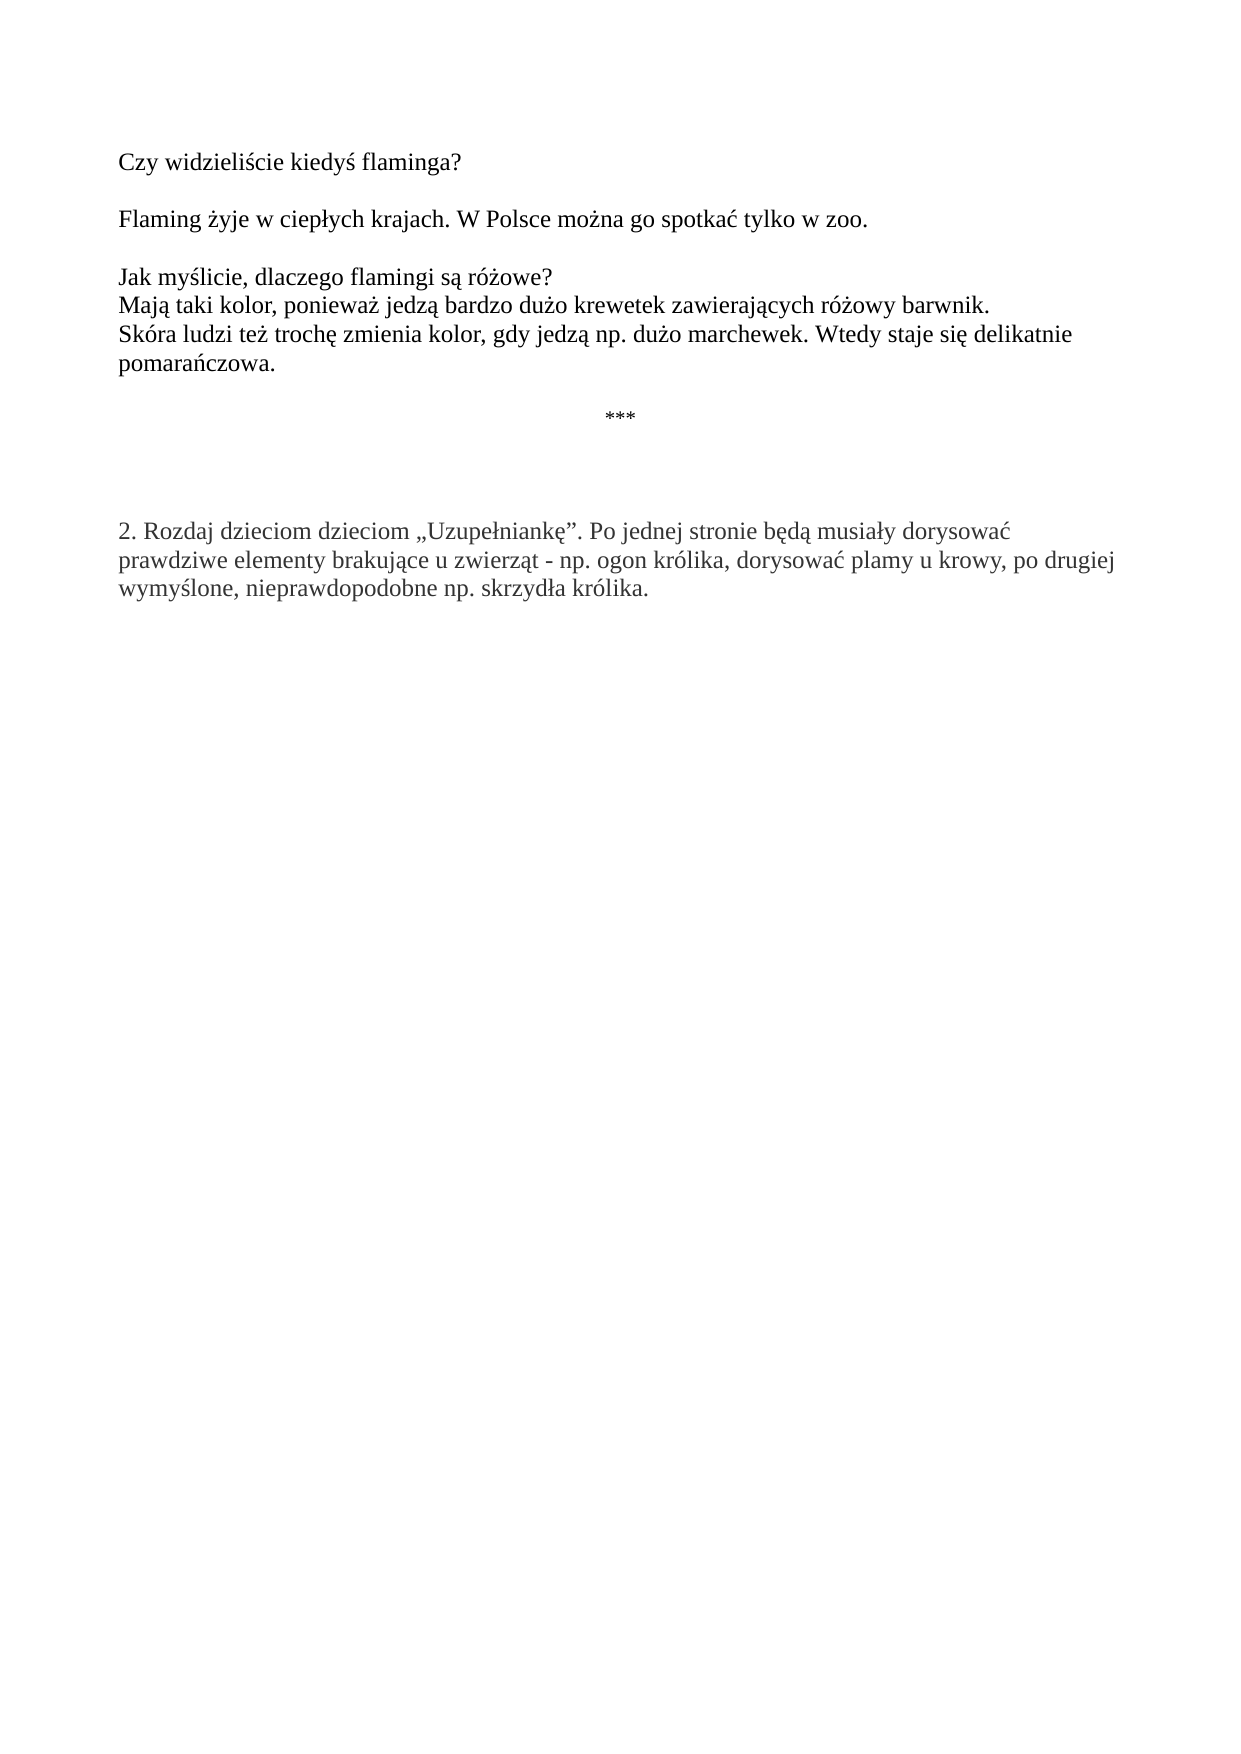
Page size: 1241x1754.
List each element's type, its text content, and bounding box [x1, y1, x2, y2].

text Jak myślicie, dlaczego flamingi są różowe? [118, 262, 1122, 291]
text Czy widzieliście kiedyś flaminga? [118, 147, 1122, 176]
text *** [118, 406, 1122, 430]
text Flaming żyje w ciepłych krajach. W Polsce można go spotkać tylko w zoo. [118, 204, 1122, 233]
text Skóra ludzi też trochę zmienia kolor, gdy jedzą np. dużo marchewek. Wtedy staje się delikatnie pomarańczowa. [118, 319, 1122, 377]
text 2. Rozdaj dzieciom dzieciom „Uzupełniankę”. Po jednej stronie będą musiały dorysować prawdziwe elementy brakujące u zwierząt - np. ogon królika, dorysować plamy u krowy, po drugiej wymyślone, nieprawdopodobne np. skrzydła królika. [118, 516, 1122, 602]
text Mają taki kolor, ponieważ jedzą bardzo dużo krewetek zawierających różowy barwnik. [118, 291, 1122, 319]
